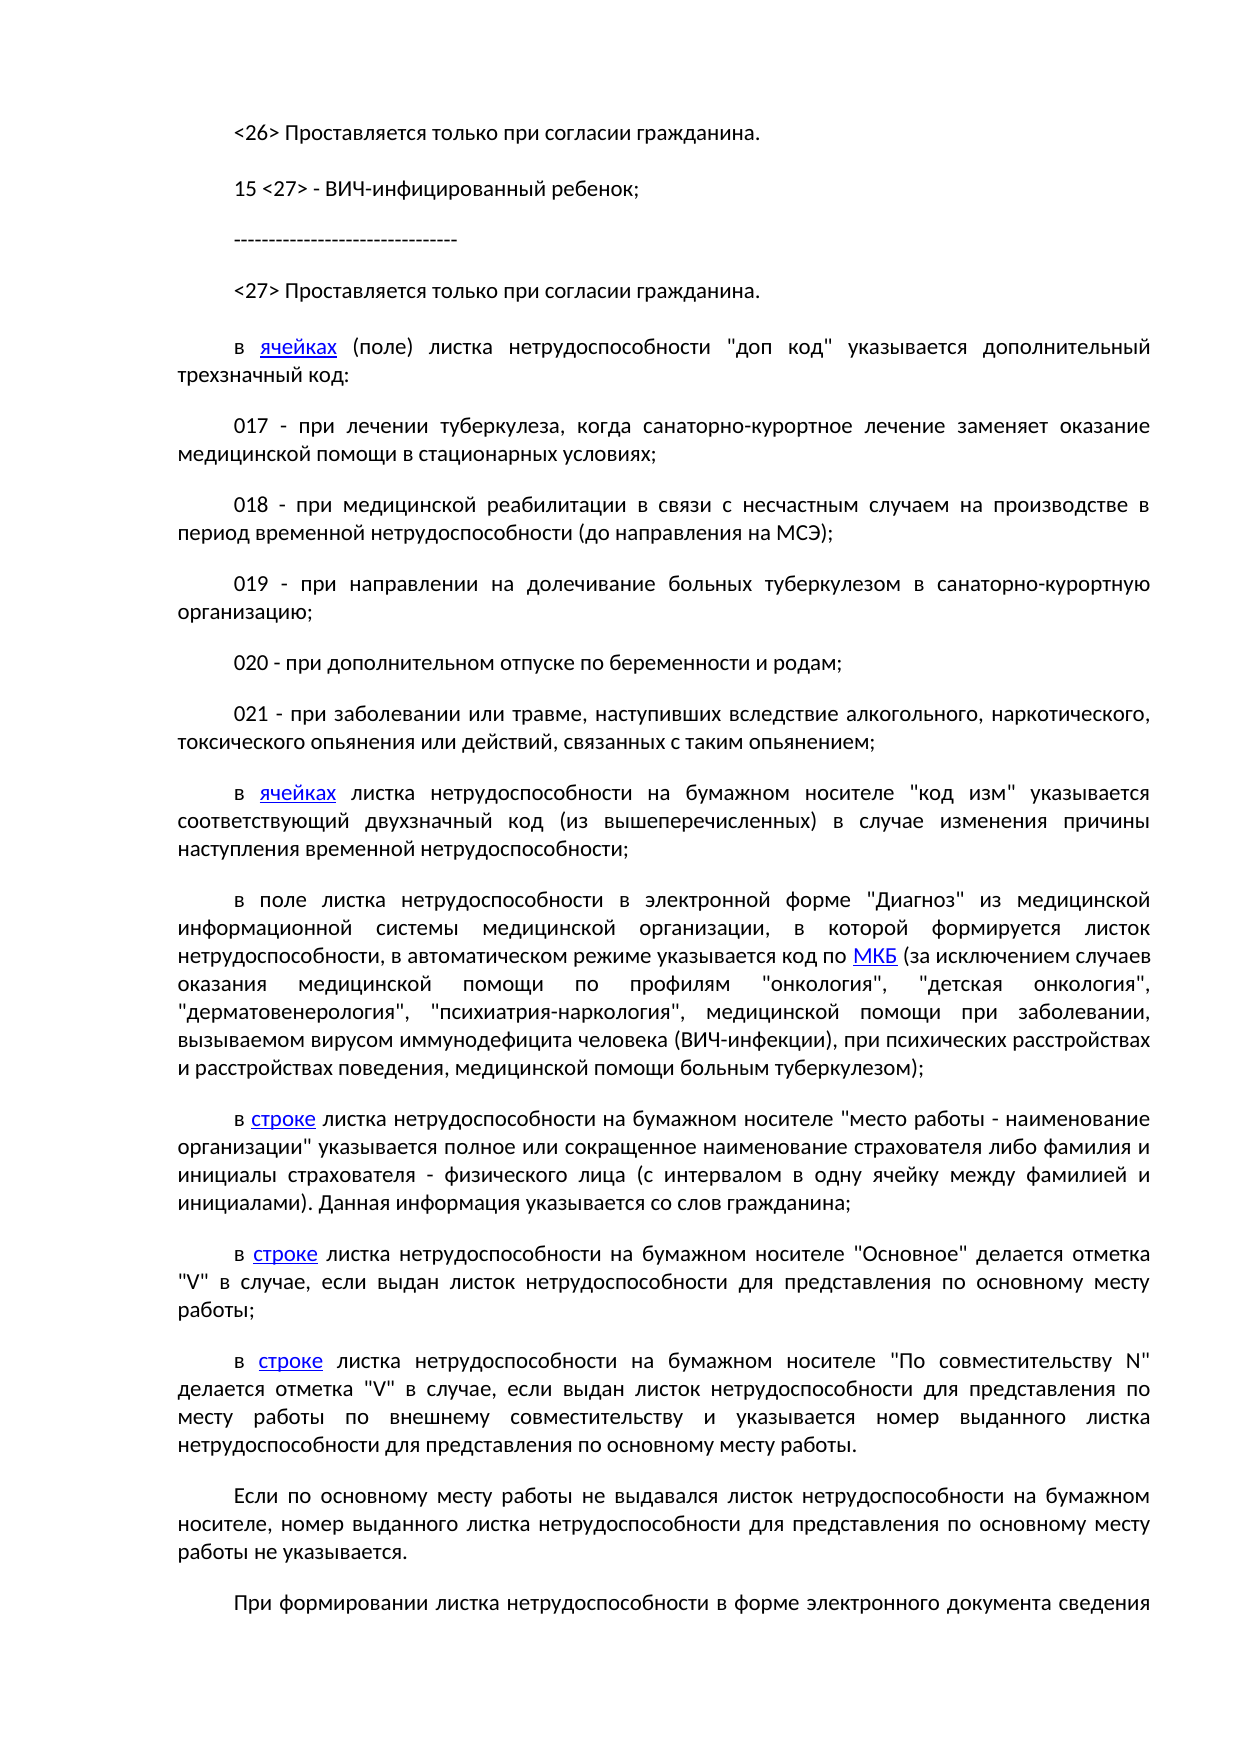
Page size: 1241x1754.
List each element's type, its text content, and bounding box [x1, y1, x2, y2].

text в поле листка нетрудоспособности в электронной форме "Диагноз" из медицинской информационной системы медицинской организации, в которой формируется листок нетрудоспособности, в автоматическом режиме указывается код по МКБ (за исключением случаев оказания медицинской помощи по профилям "онкология", "детская онкология", "дерматовенерология", "психиатрия-наркология", медицинской помощи при заболевании, вызываемом вирусом иммунодефицита человека (ВИЧ-инфекции), при психических расстройствах и расстройствах поведения, медицинской помощи больным туберкулезом); [177, 885, 1152, 1081]
text При формировании листка нетрудоспособности в форме электронного документа сведения [177, 1588, 1152, 1616]
text в строке листка нетрудоспособности на бумажном носителе "Основное" делается отметка "V" в случае, если выдан листок нетрудоспособности для представления по основному месту работы; [177, 1239, 1152, 1323]
text <27> Проставляется только при согласии гражданина. [177, 276, 1152, 304]
text Если по основному месту работы не выдавался листок нетрудоспособности на бумажном носителе, номер выданного листка нетрудоспособности для представления по основному месту работы не указывается. [177, 1481, 1152, 1565]
text 019 - при направлении на долечивание больных туберкулезом в санаторно-курортную организацию; [177, 569, 1152, 625]
text 017 - при лечении туберкулеза, когда санаторно-курортное лечение заменяет оказание медицинской помощи в стационарных условиях; [177, 411, 1152, 467]
text в ячейках (поле) листка нетрудоспособности "доп код" указывается дополнительный трехзначный код: [177, 332, 1152, 388]
text 020 - при дополнительном отпуске по беременности и родам; [177, 648, 1152, 676]
text 021 - при заболевании или травме, наступивших вследствие алкогольного, наркотического, токсического опьянения или действий, связанных с таким опьянением; [177, 699, 1152, 755]
text в строке листка нетрудоспособности на бумажном носителе "место работы - наименование организации" указывается полное или сокращенное наименование страхователя либо фамилия и инициалы страхователя - физического лица (с интервалом в одну ячейку между фамилией и инициалами). Данная информация указывается со слов гражданина; [177, 1104, 1152, 1216]
text в строке листка нетрудоспособности на бумажном носителе "По совместительству N" делается отметка "V" в случае, если выдан листок нетрудоспособности для представления по месту работы по внешнему совместительству и указывается номер выданного листка нетрудоспособности для представления по основному месту работы. [177, 1346, 1152, 1458]
text в ячейках листка нетрудоспособности на бумажном носителе "код изм" указывается соответствующий двухзначный код (из вышеперечисленных) в случае изменения причины наступления временной нетрудоспособности; [177, 778, 1152, 862]
text 15 <27> - ВИЧ-инфицированный ребенок; [177, 174, 1152, 202]
text -------------------------------- [177, 225, 1152, 253]
text 018 - при медицинской реабилитации в связи с несчастным случаем на производстве в период временной нетрудоспособности (до направления на МСЭ); [177, 490, 1152, 546]
text <26> Проставляется только при согласии гражданина. [177, 118, 1152, 146]
